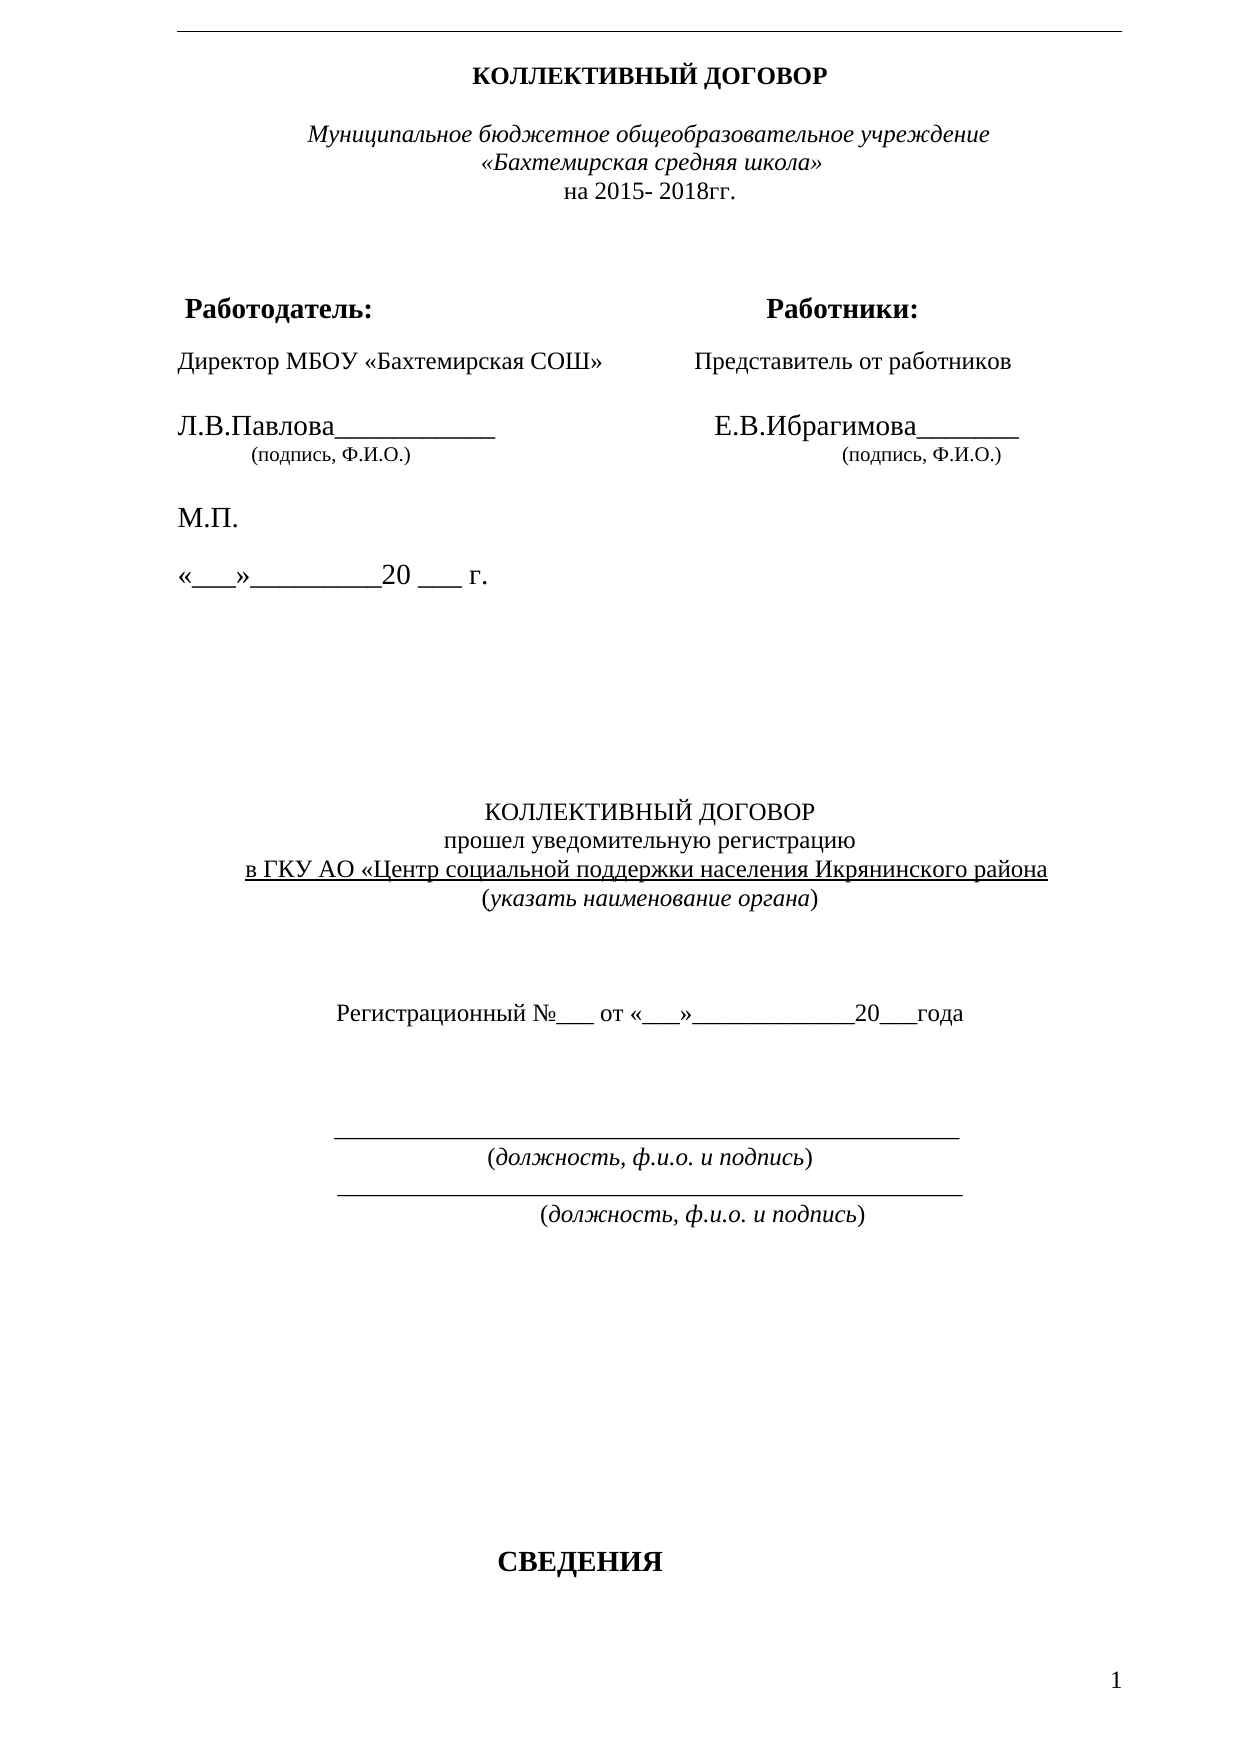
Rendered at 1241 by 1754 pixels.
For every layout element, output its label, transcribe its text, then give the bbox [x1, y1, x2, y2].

text М.П. [177, 500, 1122, 533]
text (подпись, Ф.И.О.) (подпись, Ф.И.О.) [177, 442, 1122, 466]
text КОЛЛЕКТИВНЫЙ ДОГОВОР [177, 797, 1122, 826]
text Л.В.Павлова___________ Е.В.Ибрагимова_______ [177, 408, 1122, 442]
text (указать наименование органа) [177, 883, 1122, 912]
text прошел уведомительную регистрацию [177, 826, 1122, 854]
text Регистрационный №___ от «___»_____________20___года [177, 998, 1122, 1027]
text «___»_________20 ___ г. [177, 557, 1122, 591]
text СВЕДЕНИЯ [177, 1544, 1122, 1578]
text (должность, ф.и.о. и подпись) [177, 1199, 1122, 1228]
text КОЛЛЕКТИВНЫЙ ДОГОВОР [177, 61, 1122, 90]
text __________________________________________________ [177, 1113, 1122, 1142]
text «Бахтемирская средняя школа» [177, 147, 1122, 176]
text на 2015- 2018гг. [177, 176, 1122, 205]
text Муниципальное бюджетное общеобразовательное учреждение [177, 119, 1122, 147]
text (должность, ф.и.о. и подпись) [177, 1142, 1122, 1171]
text __________________________________________________ [177, 1171, 1122, 1199]
text Работодатель: Работники: [177, 291, 1122, 325]
text в ГКУ АО «Центр социальной поддержки населения Икрянинского района [177, 854, 1122, 883]
text Директор МБОУ «Бахтемирская СОШ» Представитель от работников [177, 346, 1122, 375]
